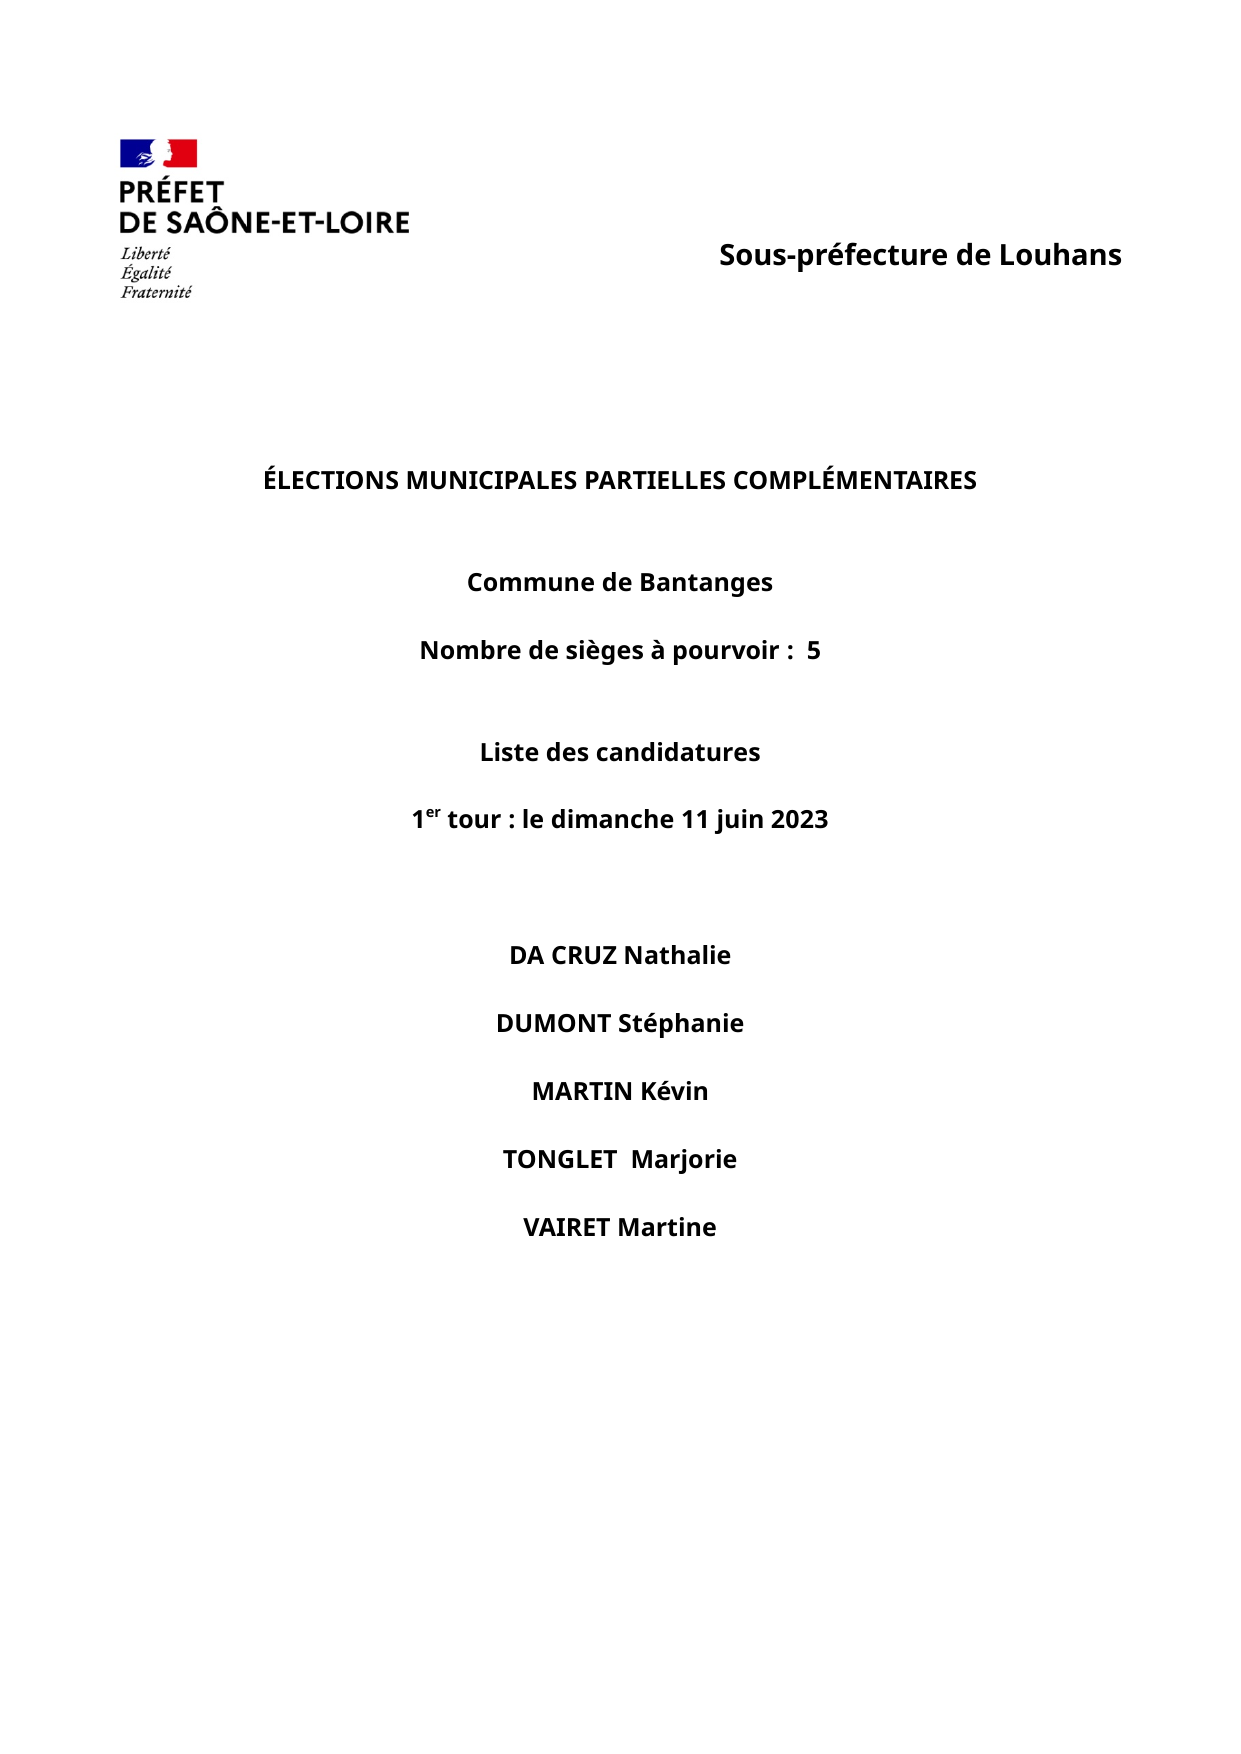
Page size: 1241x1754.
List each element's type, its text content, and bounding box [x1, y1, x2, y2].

text Liste des candidatures [118, 734, 1122, 768]
text Commune de Bantanges [118, 565, 1122, 599]
text DUMONT Stéphanie [118, 1006, 1122, 1040]
text MARTIN Kévin [118, 1074, 1122, 1108]
text ÉLECTIONS MUNICIPALES PARTIELLES COMPLÉMENTAIRES [118, 463, 1122, 497]
text TONGLET Marjorie [118, 1142, 1122, 1176]
text 1er tour : le dimanche 11 juin 2023 [118, 802, 1122, 836]
text VAIRET Martine [118, 1210, 1122, 1244]
picture [92, 111, 437, 326]
text Sous-préfecture de Louhans [437, 234, 1122, 274]
text DA CRUZ Nathalie [118, 938, 1122, 972]
text Nombre de sièges à pourvoir : 5 [118, 633, 1122, 667]
